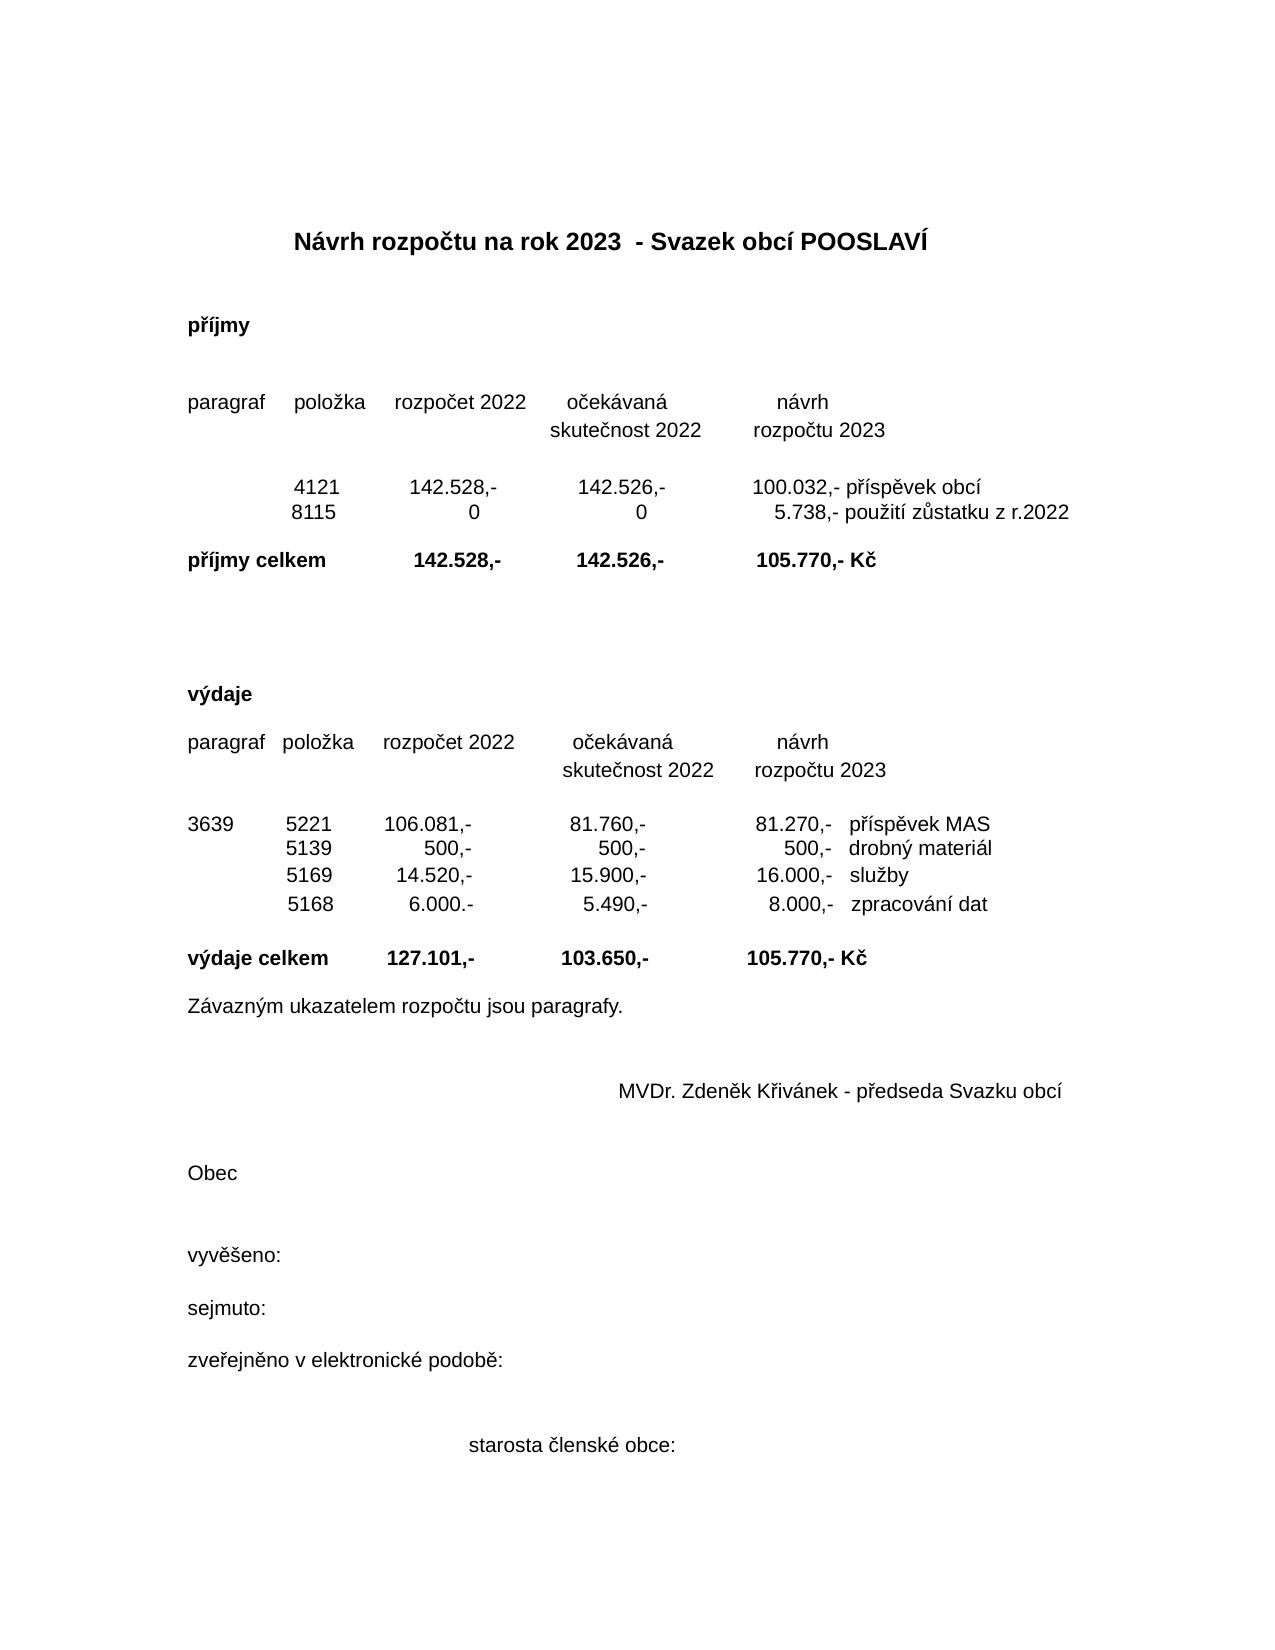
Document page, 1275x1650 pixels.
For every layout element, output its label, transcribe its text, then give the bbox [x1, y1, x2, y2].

text zveřejněno v elektronické podobě: [187, 1348, 1087, 1372]
text paragraf položka rozpočet 2022 očekávaná návrh [187, 390, 1087, 414]
text paragraf položka rozpočet 2022 očekávaná návrh [187, 730, 1087, 754]
text výdaje celkem 127.101,- 103.650,- 105.770,- Kč [187, 946, 1087, 969]
text 5139 500,- 500,- 500,- drobný materiál [187, 835, 1087, 859]
text skutečnost 2022 rozpočtu 2023 [187, 754, 1087, 783]
text skutečnost 2022 rozpočtu 2023 [187, 414, 1087, 442]
text Závazným ukazatelem rozpočtu jsou paragrafy. [187, 993, 1087, 1017]
text vyvěšeno: [187, 1243, 1087, 1267]
text sejmuto: [187, 1295, 1087, 1319]
text výdaje [187, 682, 1087, 706]
text 8115 0 0 5.738,- použití zůstatku z r.2022 [187, 500, 1087, 524]
text 5169 14.520,- 15.900,- 16.000,- služby [187, 859, 1087, 888]
text Návrh rozpočtu na rok 2023 - Svazek obcí POOSLAVÍ [187, 227, 1087, 256]
text 4121 142.528,- 142.526,- 100.032,- příspěvek obcí [187, 471, 1087, 500]
text 5168 6.000.- 5.490,- 8.000,- zpracování dat [187, 888, 1087, 917]
text starosta členské obce: [187, 1429, 1087, 1458]
text MVDr. Zdeněk Křivánek - předseda Svazku obcí [187, 1075, 1087, 1104]
text Obec [187, 1161, 1087, 1185]
text příjmy [187, 313, 1087, 337]
text příjmy celkem 142.528,- 142.526,- 105.770,- Kč [187, 548, 1087, 572]
text 3639 5221 106.081,- 81.760,- 81.270,- příspěvek MAS [187, 811, 1087, 835]
